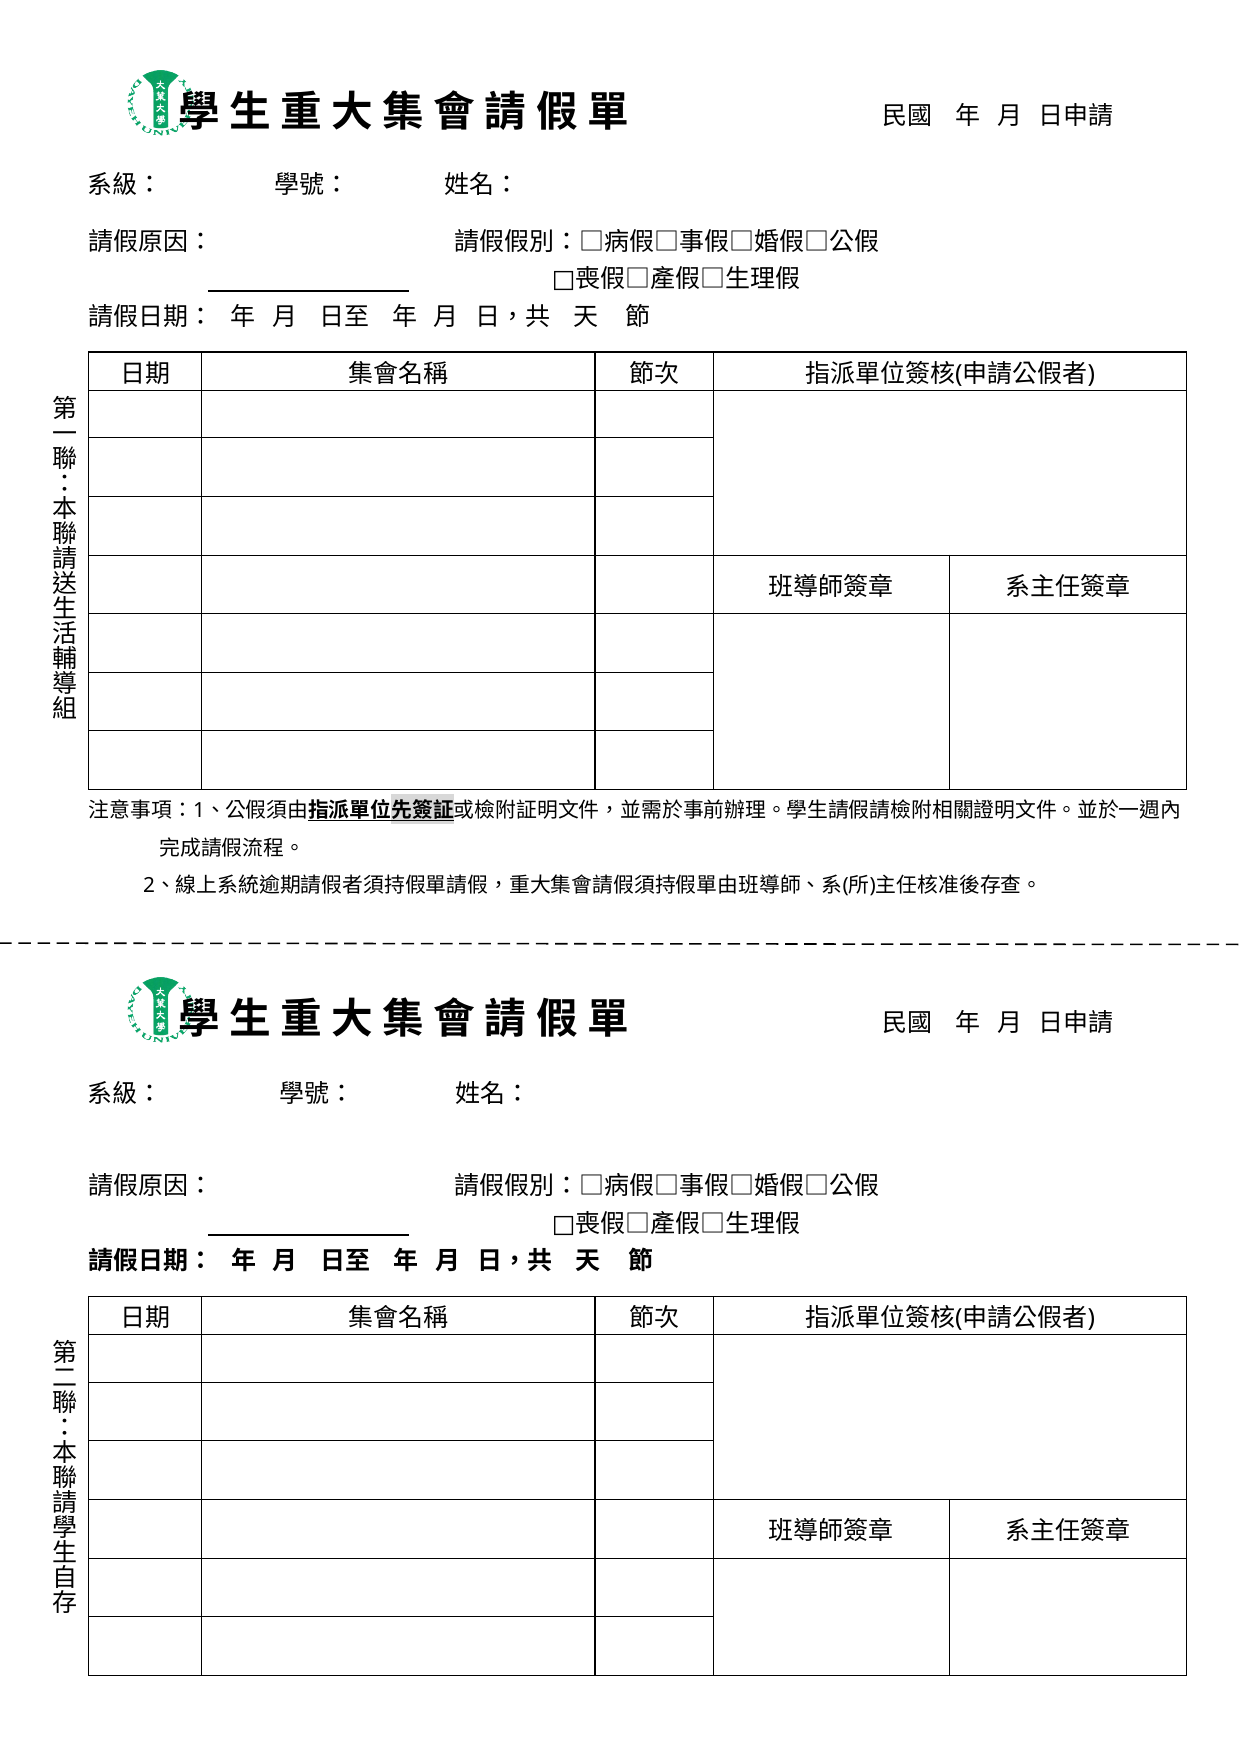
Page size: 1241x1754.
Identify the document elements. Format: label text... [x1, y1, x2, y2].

table_cell [950, 614, 1186, 789]
text 民國 年 月 日申請 [882, 1002, 1189, 1037]
table_header 指派單位簽核(申請公假者) [714, 353, 1186, 390]
table_cell 系主任簽章 [950, 1500, 1186, 1557]
table_cell [596, 673, 713, 730]
text 請假日期： 年 月 日至 年 月 日，共 天 節 [89, 1240, 1181, 1278]
text □喪假□產假□生理假 [89, 258, 1181, 296]
table_cell 班導師簽章 [714, 1500, 949, 1557]
table_cell [89, 1559, 201, 1616]
text □喪假□產假□生理假 [89, 1203, 1181, 1240]
table_cell [596, 1441, 713, 1499]
table_cell [89, 614, 201, 672]
table_cell [89, 1441, 201, 1499]
table_cell [89, 556, 201, 613]
table_cell [202, 1559, 594, 1616]
table_header 節次 [596, 353, 713, 390]
text 請假日期： 年 月 日至 年 月 日，共 天 節 [89, 296, 1181, 333]
table_cell [89, 1500, 201, 1557]
table_cell [596, 1617, 713, 1675]
text 系級： 學號： 姓名： [87, 1073, 920, 1109]
table_cell [202, 1500, 594, 1557]
table_cell [89, 1383, 201, 1440]
table_cell [596, 1500, 713, 1557]
text 學 生 重 大 集 會 請 假 單 [89, 978, 1195, 1053]
table_header 日期 [89, 353, 201, 390]
text 2、線上系統逾期請假者須持假單請假，重大集會請假須持假單由班導師、系(所)主任核准後存查。 [89, 865, 1181, 903]
table_cell [714, 614, 949, 789]
text 請假原因： 請假假別：□病假□事假□婚假□公假 [89, 221, 1181, 258]
text 完成請假流程。 [89, 828, 1181, 865]
table_cell [714, 1335, 1186, 1499]
table_cell [202, 438, 594, 496]
table_header 集會名稱 [202, 353, 594, 390]
table_header 日期 [33, 389, 88, 745]
table_header 節次 [596, 1297, 713, 1334]
table_cell 班導師簽章 [714, 556, 949, 613]
table_cell [596, 1559, 713, 1616]
table_cell [202, 614, 594, 672]
table_cell [89, 673, 201, 730]
table_cell [202, 1335, 594, 1382]
table_cell [596, 438, 713, 496]
table_cell [950, 1559, 1186, 1675]
table_cell [89, 391, 201, 437]
text 注意事項：1、公假須由指派單位先簽証或檢附証明文件，並需於事前辦理。學生請假請檢附相關證明文件。並於一週內 [89, 790, 1181, 828]
picture [126, 70, 195, 136]
table_cell [596, 556, 713, 613]
table_cell [202, 497, 594, 554]
picture [126, 977, 195, 1043]
table_cell [202, 1383, 594, 1440]
table_cell [596, 497, 713, 554]
table_cell [202, 391, 594, 437]
table_header 集會名稱 [202, 1297, 594, 1334]
table_cell [89, 1335, 201, 1382]
table_cell [596, 614, 713, 672]
table_cell [714, 1559, 949, 1675]
table_cell [714, 391, 1186, 554]
table_header 日期 [33, 1333, 89, 1689]
table_cell [596, 1335, 713, 1382]
text 請假原因： 請假假別：□病假□事假□婚假□公假 [89, 1165, 1181, 1203]
text 系級： 學號： 姓名： [87, 164, 920, 200]
table_cell [89, 497, 201, 554]
table_cell 系主任簽章 [950, 556, 1186, 613]
table_cell [202, 1617, 594, 1675]
table_cell [89, 1617, 201, 1675]
table_cell [202, 556, 594, 613]
table_header 日期 [89, 1297, 201, 1334]
table_cell [89, 731, 201, 789]
text 學 生 重 大 集 會 請 假 單 [89, 71, 1195, 146]
text 民國 年 月 日申請 [882, 96, 1189, 130]
table_cell [202, 1441, 594, 1499]
table_cell [202, 673, 594, 730]
table_cell [596, 391, 713, 437]
table_cell [596, 1383, 713, 1440]
table_cell [596, 731, 713, 789]
table_cell [89, 438, 201, 496]
table_header 指派單位簽核(申請公假者) [714, 1297, 1186, 1334]
table_cell [202, 731, 594, 789]
